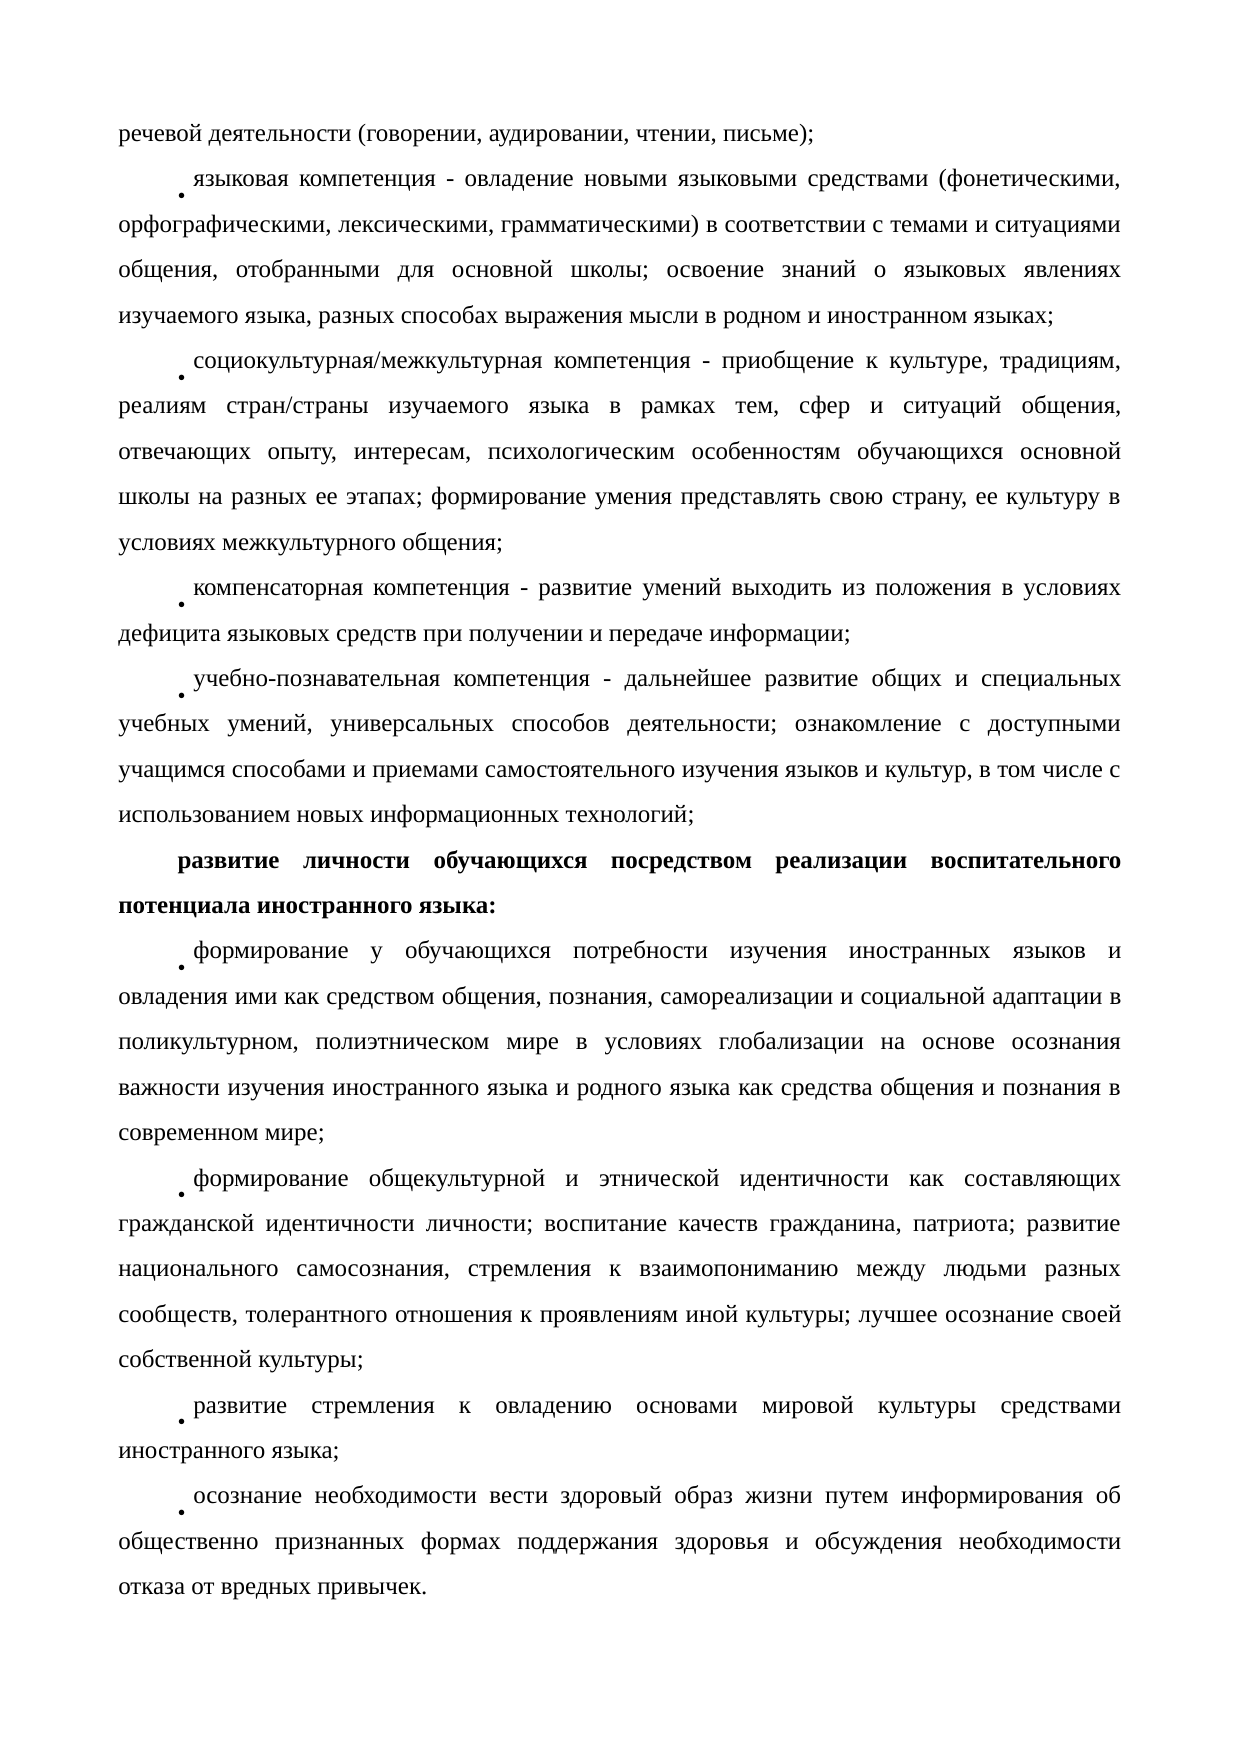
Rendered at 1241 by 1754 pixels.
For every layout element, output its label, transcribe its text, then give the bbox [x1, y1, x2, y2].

list речевой деятельности (говорении, аудировании, чтении, письме); [118, 118, 1122, 163]
list формирование общекультурной и этнической идентичности как составляющих гражданской идентичности личности; воспитание качеств гражданина, патриота; развитие национального самосознания, стремления к взаимопониманию между людьми разных сообществ, толерантного отношения к проявлениям иной культуры; лучшее осознание своей собственной культуры; [118, 1163, 1122, 1390]
list учебно-познавательная компетенция - дальнейшее развитие общих и специальных учебных умений, универсальных способов деятельности; ознакомление с доступными учащимся способами и приемами самостоятельного изучения языков и культур, в том числе с использованием новых информационных технологий; [118, 663, 1122, 845]
list компенсаторная компетенция - развитие умений выходить из положения в условиях дефицита языковых средств при получении и передаче информации; [118, 572, 1122, 663]
list формирование у обучающихся потребности изучения иностранных языков и овладения ими как средством общения, познания, самореализации и социальной адаптации в поликультурном, полиэтническом мире в условиях глобализации на основе осознания важности изучения иностранного языка и родного языка как средства общения и познания в современном мире; [118, 936, 1122, 1163]
text развитие личности обучающихся посредством реализации воспитательного потенциала иностранного языка: [118, 845, 1122, 936]
list социокультурная/межкультурная компетенция - приобщение к культуре, традициям, реалиям стран/страны изучаемого языка в рамках тем, сфер и ситуаций общения, отвечающих опыту, интересам, психологическим особенностям обучающихся основной школы на разных ее этапах; формирование умения представлять свою страну, ее культуру в условиях межкультурного общения; [118, 345, 1122, 572]
list языковая компетенция - овладение новыми языковыми средствами (фонетическими, орфографическими, лексическими, грамматическими) в соответствии c темами и ситуациями общения, отобранными для основной школы; освоение знаний о языковых явлениях изучаемого языка, разных способах выражения мысли в родном и иностранном языках; [118, 163, 1122, 345]
list развитие стремления к овладению основами мировой культуры средствами иностранного языка; [118, 1390, 1122, 1481]
list осознание необходимости вести здоровый образ жизни путем информирования об общественно признанных формах поддержания здоровья и обсуждения необходимости отказа от вредных привычек. [118, 1481, 1122, 1617]
